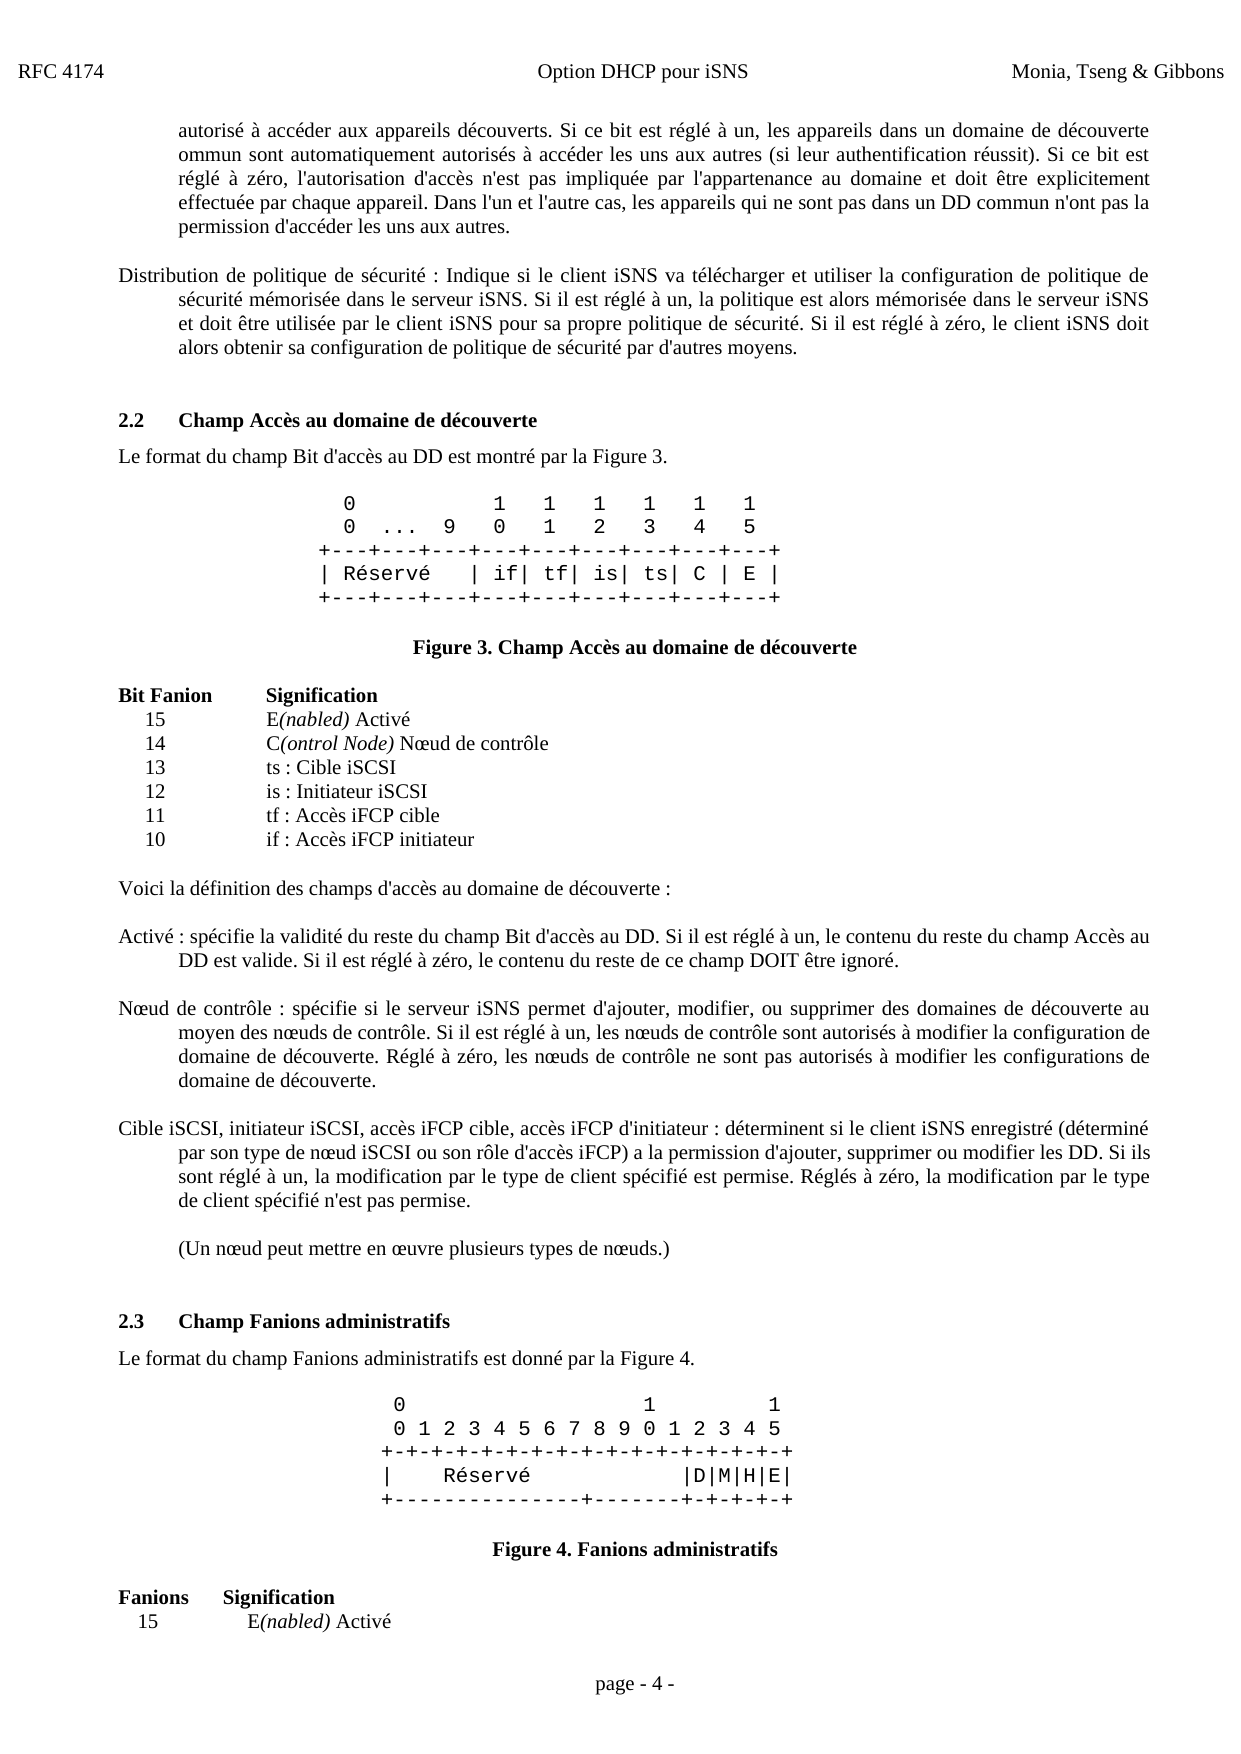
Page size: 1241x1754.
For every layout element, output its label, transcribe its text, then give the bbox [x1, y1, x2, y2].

text Voici la définition des champs d'accès au domaine de découverte : [118, 875, 1152, 899]
text 0 ... 9 0 1 2 3 4 5 [118, 516, 1152, 540]
text | Réservé |D|M|H|E| [118, 1465, 1152, 1489]
text (Un nœud peut mettre en œuvre plusieurs types de nœuds.) [178, 1236, 1152, 1260]
text Figure 3. Champ Accès au domaine de découverte [118, 635, 1152, 659]
text | Réservé | if| tf| is| ts| C | E | [118, 563, 1152, 587]
text Le format du champ Fanions administratifs est donné par la Figure 4. [118, 1346, 1152, 1370]
text Nœud de contrôle : spécifie si le serveur iSNS permet d'ajouter, modifier, ou supprimer des domaines de découverte au moyen des nœuds de contrôle. Si il est réglé à un, les nœuds de contrôle sont autorisés à modifier la configuration de domaine de découverte. Réglé à zéro, les nœuds de contrôle ne sont pas autorisés à modifier les configurations de domaine de découverte. [118, 996, 1152, 1092]
text 11 tf : Accès iFCP cible [144, 803, 1152, 827]
text Bit Fanion Signification [118, 683, 1152, 707]
subtitle 2.3 Champ Fanions administratifs [118, 1309, 1152, 1333]
text 15 E(nabled) Activé [144, 707, 1152, 731]
text Le format du champ Bit d'accès au DD est montré par la Figure 3. [118, 444, 1152, 468]
text 10 if : Accès iFCP initiateur [144, 827, 1152, 851]
text 13 ts : Cible iSCSI [144, 755, 1152, 779]
text +---+---+---+---+---+---+---+---+---+ [118, 540, 1152, 563]
text 12 is : Initiateur iSCSI [144, 779, 1152, 803]
text 14 C(ontrol Node) Nœud de contrôle [144, 731, 1152, 755]
text +---+---+---+---+---+---+---+---+---+ [118, 587, 1152, 611]
text Figure 4. Fanions administratifs [118, 1536, 1152, 1561]
subtitle 2.2 Champ Accès au domaine de découverte [118, 408, 1152, 432]
text Fanions Signification [118, 1584, 1152, 1609]
text autorisé à accéder aux appareils découverts. Si ce bit est réglé à un, les appareils dans un domaine de découverte ommun sont automatiquement autorisés à accéder les uns aux autres (si leur authentification réussit). Si ce bit est réglé à zéro, l'autorisation d'accès n'est pas impliquée par l'appartenance au domaine et doit être explicitement effectuée par chaque appareil. Dans l'un et l'autre cas, les appareils qui ne sont pas dans un DD commun n'ont pas la permission d'accéder les uns aux autres. [118, 118, 1152, 238]
text Distribution de politique de sécurité : Indique si le client iSNS va télécharger et utiliser la configuration de politique de sécurité mémorisée dans le serveur iSNS. Si il est réglé à un, la politique est alors mémorisée dans le serveur iSNS et doit être utilisée par le client iSNS pour sa propre politique de sécurité. Si il est réglé à zéro, le client iSNS doit alors obtenir sa configuration de politique de sécurité par d'autres moyens. [118, 262, 1152, 359]
text 15 E(nabled) Activé [137, 1609, 1152, 1633]
text +---------------+-------+-+-+-+-+ [118, 1489, 1152, 1512]
text +-+-+-+-+-+-+-+-+-+-+-+-+-+-+-+-+ [118, 1441, 1152, 1465]
text 0 1 1 [118, 1394, 1152, 1418]
text 0 1 2 3 4 5 6 7 8 9 0 1 2 3 4 5 [118, 1418, 1152, 1441]
text 0 1 1 1 1 1 1 [118, 492, 1152, 516]
text Cible iSCSI, initiateur iSCSI, accès iFCP cible, accès iFCP d'initiateur : déterminent si le client iSNS enregistré (déterminé par son type de nœud iSCSI ou son rôle d'accès iFCP) a la permission d'ajouter, supprimer ou modifier les DD. Si ils sont réglé à un, la modification par le type de client spécifié est permise. Réglés à zéro, la modification par le type de client spécifié n'est pas permise. [118, 1116, 1152, 1212]
text Activé : spécifie la validité du reste du champ Bit d'accès au DD. Si il est réglé à un, le contenu du reste du champ Accès au DD est valide. Si il est réglé à zéro, le contenu du reste de ce champ DOIT être ignoré. [118, 923, 1152, 972]
